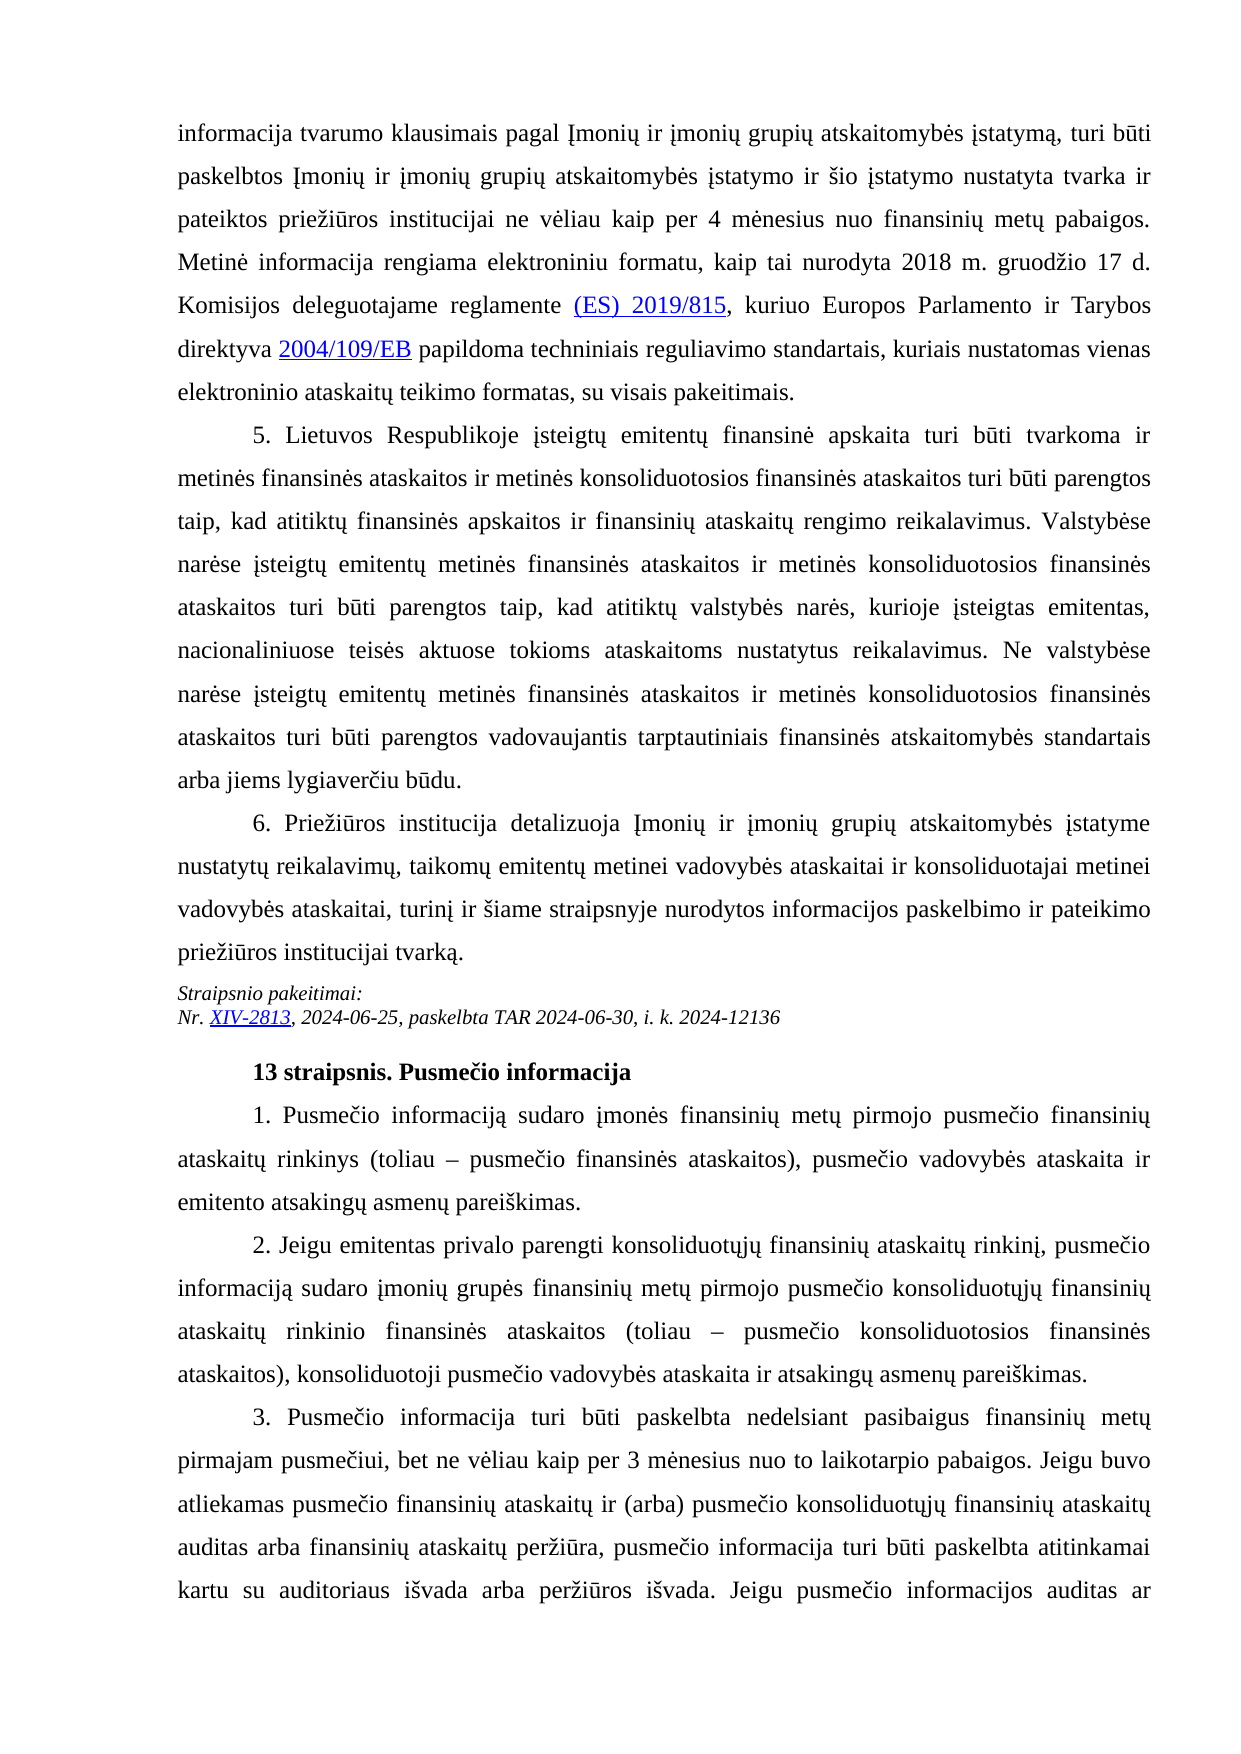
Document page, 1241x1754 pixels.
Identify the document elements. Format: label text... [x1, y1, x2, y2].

text 5. Lietuvos Respublikoje įsteigtų emitentų finansinė apskaita turi būti tvarkoma ir metinės finansinės ataskaitos ir metinės konsoliduotosios finansinės ataskaitos turi būti parengtos taip, kad atitiktų finansinės apskaitos ir finansinių ataskaitų rengimo reikalavimus. Valstybėse narėse įsteigtų emitentų metinės finansinės ataskaitos ir metinės konsoliduotosios finansinės ataskaitos turi būti parengtos taip, kad atitiktų valstybės narės, kurioje įsteigtas emitentas, nacionaliniuose teisės aktuose tokioms ataskaitoms nustatytus reikalavimus. Ne valstybėse narėse įsteigtų emitentų metinės finansinės ataskaitos ir metinės konsoliduotosios finansinės ataskaitos turi būti parengtos vadovaujantis tarptautiniais finansinės atskaitomybės standartais arba jiems lygiaverčiu būdu. [177, 420, 1152, 794]
text 3. Pusmečio informacija turi būti paskelbta nedelsiant pasibaigus finansinių metų pirmajam pusmečiui, bet ne vėliau kaip per 3 mėnesius nuo to laikotarpio pabaigos. Jeigu buvo atliekamas pusmečio finansinių ataskaitų ir (arba) pusmečio konsoliduotųjų finansinių ataskaitų auditas arba finansinių ataskaitų peržiūra, pusmečio informacija turi būti paskelbta atitinkamai kartu su auditoriaus išvada arba peržiūros išvada. Jeigu pusmečio informacijos auditas ar [177, 1402, 1152, 1604]
text Straipsnio pakeitimai: [177, 981, 1152, 1005]
text 6. Priežiūros institucija detalizuoja Įmonių ir įmonių grupių atskaitomybės įstatyme nustatytų reikalavimų, taikomų emitentų metinei vadovybės ataskaitai ir konsoliduotajai metinei vadovybės ataskaitai, turinį ir šiame straipsnyje nurodytos informacijos paskelbimo ir pateikimo priežiūros institucijai tvarką. [177, 808, 1152, 966]
text 13 straipsnis. Pusmečio informacija [177, 1057, 1152, 1086]
text 1. Pusmečio informaciją sudaro įmonės finansinių metų pirmojo pusmečio finansinių ataskaitų rinkinys (toliau – pusmečio finansinės ataskaitos), pusmečio vadovybės ataskaita ir emitento atsakingų asmenų pareiškimas. [177, 1101, 1152, 1216]
text informacija tvarumo klausimais pagal Įmonių ir įmonių grupių atskaitomybės įstatymą, turi būti paskelbtos Įmonių ir įmonių grupių atskaitomybės įstatymo ir šio įstatymo nustatyta tvarka ir pateiktos priežiūros institucijai ne vėliau kaip per 4 mėnesius nuo finansinių metų pabaigos. Metinė informacija rengiama elektroniniu formatu, kaip tai nurodyta 2018 m. gruodžio 17 d. Komisijos deleguotajame reglamente (ES) 2019/815, kuriuo Europos Parlamento ir Tarybos direktyva 2004/109/EB papildoma techniniais reguliavimo standartais, kuriais nustatomas vienas elektroninio ataskaitų teikimo formatas, su visais pakeitimais. [177, 118, 1152, 406]
text Nr. XIV-2813, 2024-06-25, paskelbta TAR 2024-06-30, i. k. 2024-12136 [177, 1005, 1152, 1029]
text 2. Jeigu emitentas privalo parengti konsoliduotųjų finansinių ataskaitų rinkinį, pusmečio informaciją sudaro įmonių grupės finansinių metų pirmojo pusmečio konsoliduotųjų finansinių ataskaitų rinkinio finansinės ataskaitos (toliau – pusmečio konsoliduotosios finansinės ataskaitos), konsoliduotoji pusmečio vadovybės ataskaita ir atsakingų asmenų pareiškimas. [177, 1230, 1152, 1388]
